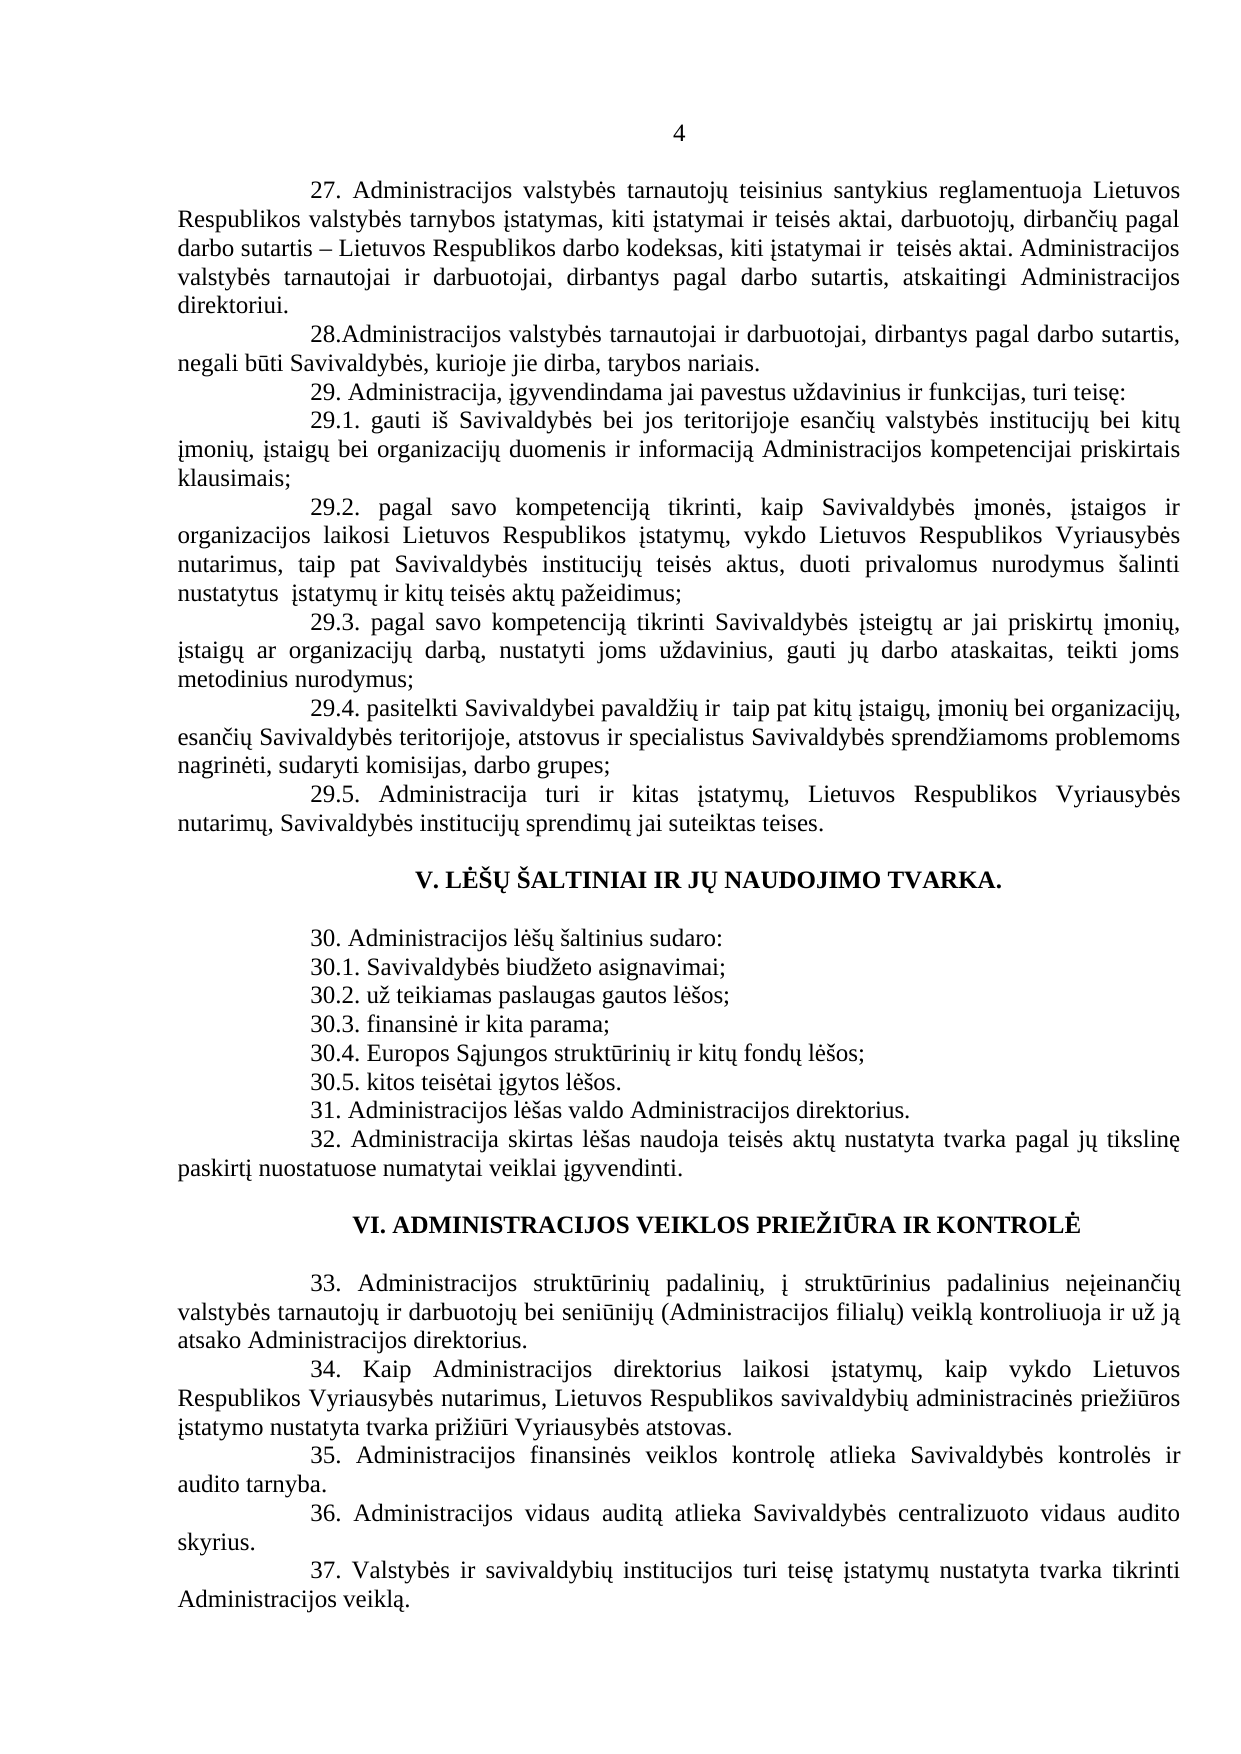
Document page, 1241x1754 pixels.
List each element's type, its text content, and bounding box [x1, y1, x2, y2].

text VI. ADMINISTRACIJOS VEIKLOS PRIEŽIŪRA IR KONTROLĖ [177, 1211, 1181, 1239]
text 30.2. už teikiamas paslaugas gautos lėšos; [177, 981, 1181, 1009]
text 32. Administracija skirtas lėšas naudoja teisės aktų nustatyta tvarka pagal jų tikslinę paskirtį nuostatuose numatytai veiklai įgyvendinti. [177, 1124, 1181, 1182]
text 34. Kaip Administracijos direktorius laikosi įstatymų, kaip vykdo Lietuvos Respublikos Vyriausybės nutarimus, Lietuvos Respublikos savivaldybių administracinės priežiūros įstatymo nustatyta tvarka prižiūri Vyriausybės atstovas. [177, 1354, 1181, 1441]
text 31. Administracijos lėšas valdo Administracijos direktorius. [177, 1096, 1181, 1124]
text V. LĖŠŲ ŠALTINIAI IR JŲ NAUDOJIMO TVARKA. [177, 866, 1181, 894]
text 30.3. finansinė ir kita parama; [177, 1009, 1181, 1038]
text 36. Administracijos vidaus auditą atlieka Savivaldybės centralizuoto vidaus audito skyrius. [177, 1498, 1181, 1556]
text 30.1. Savivaldybės biudžeto asignavimai; [177, 952, 1181, 981]
text 30.5. kitos teisėtai įgytos lėšos. [177, 1067, 1181, 1096]
text 29.2. pagal savo kompetenciją tikrinti, kaip Savivaldybės įmonės, įstaigos ir organizacijos laikosi Lietuvos Respublikos įstatymų, vykdo Lietuvos Respublikos Vyriausybės nutarimus, taip pat Savivaldybės institucijų teisės aktus, duoti privalomus nurodymus šalinti nustatytus įstatymų ir kitų teisės aktų pažeidimus; [177, 492, 1181, 607]
text 30. Administracijos lėšų šaltinius sudaro: [177, 923, 1181, 952]
text 29.4. pasitelkti Savivaldybei pavaldžių ir taip pat kitų įstaigų, įmonių bei organizacijų, esančių Savivaldybės teritorijoje, atstovus ir specialistus Savivaldybės sprendžiamoms problemoms nagrinėti, sudaryti komisijas, darbo grupes; [177, 693, 1181, 779]
text 35. Administracijos finansinės veiklos kontrolę atlieka Savivaldybės kontrolės ir audito tarnyba. [177, 1441, 1181, 1498]
text 29.5. Administracija turi ir kitas įstatymų, Lietuvos Respublikos Vyriausybės nutarimų, Savivaldybės institucijų sprendimų jai suteiktas teises. [177, 779, 1181, 837]
text 29.1. gauti iš Savivaldybės bei jos teritorijoje esančių valstybės institucijų bei kitų įmonių, įstaigų bei organizacijų duomenis ir informaciją Administracijos kompetencijai priskirtais klausimais; [177, 406, 1181, 492]
text 33. Administracijos struktūrinių padalinių, į struktūrinius padalinius neįeinančių valstybės tarnautojų ir darbuotojų bei seniūnijų (Administracijos filialų) veiklą kontroliuoja ir už ją atsako Administracijos direktorius. [177, 1268, 1181, 1354]
text 30.4. Europos Sąjungos struktūrinių ir kitų fondų lėšos; [177, 1038, 1181, 1067]
text 29.3. pagal savo kompetenciją tikrinti Savivaldybės įsteigtų ar jai priskirtų įmonių, įstaigų ar organizacijų darbą, nustatyti joms uždavinius, gauti jų darbo ataskaitas, teikti joms metodinius nurodymus; [177, 607, 1181, 693]
text 27. Administracijos valstybės tarnautojų teisinius santykius reglamentuoja Lietuvos Respublikos valstybės tarnybos įstatymas, kiti įstatymai ir teisės aktai, darbuotojų, dirbančių pagal darbo sutartis – Lietuvos Respublikos darbo kodeksas, kiti įstatymai ir teisės aktai. Administracijos valstybės tarnautojai ir darbuotojai, dirbantys pagal darbo sutartis, atskaitingi Administracijos direktoriui. [177, 176, 1181, 319]
text 37. Valstybės ir savivaldybių institucijos turi teisę įstatymų nustatyta tvarka tikrinti Administracijos veiklą. [177, 1556, 1181, 1613]
text 28.Administracijos valstybės tarnautojai ir darbuotojai, dirbantys pagal darbo sutartis, negali būti Savivaldybės, kurioje jie dirba, tarybos nariais. [177, 319, 1181, 377]
text 29. Administracija, įgyvendindama jai pavestus uždavinius ir funkcijas, turi teisę: [177, 377, 1181, 406]
